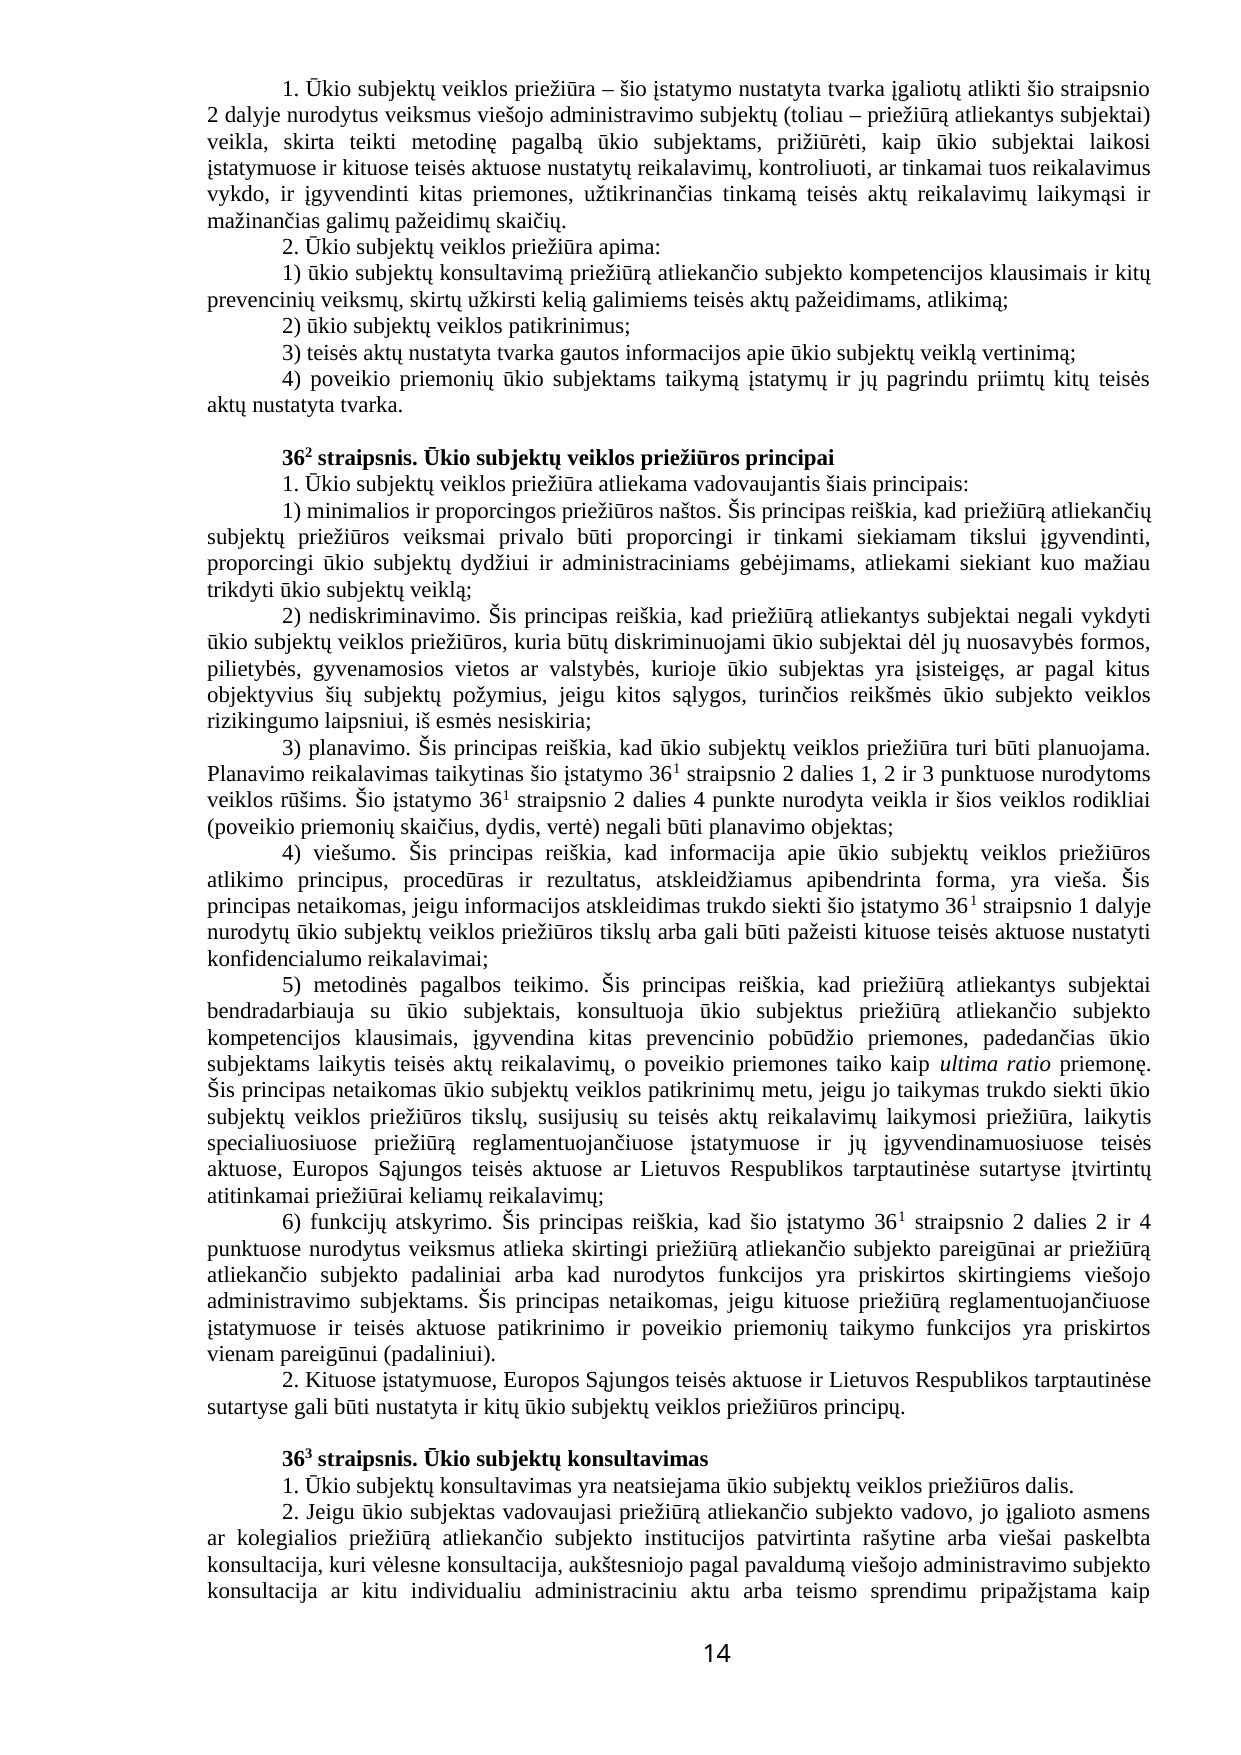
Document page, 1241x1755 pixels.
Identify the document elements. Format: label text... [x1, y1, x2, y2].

text 1. Ūkio subjektų veiklos priežiūra atliekama vadovaujantis šiais principais: [207, 470, 1152, 497]
text 6) funkcijų atskyrimo. Šis principas reiškia, kad šio įstatymo 361 straipsnio 2 dalies 2 ir 4 punktuose nurodytus veiksmus atlieka skirtingi priežiūrą atliekančio subjekto pareigūnai ar priežiūrą atliekančio subjekto padaliniai arba kad nurodytos funkcijos yra priskirtos skirtingiems viešojo administravimo subjektams. Šis principas netaikomas, jeigu kituose priežiūrą reglamentuojančiuose įstatymuose ir teisės aktuose patikrinimo ir poveikio priemonių taikymo funkcijos yra priskirtos vienam pareigūnui (padaliniui). [207, 1208, 1152, 1366]
text 2. Kituose įstatymuose, Europos Sąjungos teisės aktuose ir Lietuvos Respublikos tarptautinėse sutartyse gali būti nustatyta ir kitų ūkio subjektų veiklos priežiūros principų. [207, 1366, 1152, 1419]
text 2. Ūkio subjektų veiklos priežiūra apima: [207, 233, 1152, 259]
text 2) nediskriminavimo. Šis principas reiškia, kad priežiūrą atliekantys subjektai negali vykdyti ūkio subjektų veiklos priežiūros, kuria būtų diskriminuojami ūkio subjektai dėl jų nuosavybės formos, pilietybės, gyvenamosios vietos ar valstybės, kurioje ūkio subjektas yra įsisteigęs, ar pagal kitus objektyvius šių subjektų požymius, jeigu kitos sąlygos, turinčios reikšmės ūkio subjekto veiklos rizikingumo laipsniui, iš esmės nesiskiria; [207, 602, 1152, 734]
text 1. Ūkio subjektų konsultavimas yra neatsiejama ūkio subjektų veiklos priežiūros dalis. [207, 1472, 1152, 1498]
text 1. Ūkio subjektų veiklos priežiūra – šio įstatymo nustatyta tvarka įgaliotų atlikti šio straipsnio 2 dalyje nurodytus veiksmus viešojo administravimo subjektų (toliau – priežiūrą atliekantys subjektai) veikla, skirta teikti metodinę pagalbą ūkio subjektams, prižiūrėti, kaip ūkio subjektai laikosi įstatymuose ir kituose teisės aktuose nustatytų reikalavimų, kontroliuoti, ar tinkamai tuos reikalavimus vykdo, ir įgyvendinti kitas priemones, užtikrinančias tinkamą teisės aktų reikalavimų laikymąsi ir mažinančias galimų pažeidimų skaičių. [207, 75, 1152, 233]
text 3) planavimo. Šis principas reiškia, kad ūkio subjektų veiklos priežiūra turi būti planuojama. Planavimo reikalavimas taikytinas šio įstatymo 361 straipsnio 2 dalies 1, 2 ir 3 punktuose nurodytoms veiklos rūšims. Šio įstatymo 361 straipsnio 2 dalies 4 punkte nurodyta veikla ir šios veiklos rodikliai (poveikio priemonių skaičius, dydis, vertė) negali būti planavimo objektas; [207, 734, 1152, 839]
text 1) ūkio subjektų konsultavimą priežiūrą atliekančio subjekto kompetencijos klausimais ir kitų prevencinių veiksmų, skirtų užkirsti kelią galimiems teisės aktų pažeidimams, atlikimą; [207, 259, 1152, 312]
text 1) minimalios ir proporcingos priežiūros naštos. Šis principas reiškia, kad priežiūrą atliekančių subjektų priežiūros veiksmai privalo būti proporcingi ir tinkami siekiamam tikslui įgyvendinti, proporcingi ūkio subjektų dydžiui ir administraciniams gebėjimams, atliekami siekiant kuo mažiau trikdyti ūkio subjektų veiklą; [207, 497, 1152, 602]
text 4) viešumo. Šis principas reiškia, kad informacija apie ūkio subjektų veiklos priežiūros atlikimo principus, procedūras ir rezultatus, atskleidžiamus apibendrinta forma, yra vieša. Šis principas netaikomas, jeigu informacijos atskleidimas trukdo siekti šio įstatymo 361 straipsnio 1 dalyje nurodytų ūkio subjektų veiklos priežiūros tikslų arba gali būti pažeisti kituose teisės aktuose nustatyti konfidencialumo reikalavimai; [207, 839, 1152, 971]
text 4) poveikio priemonių ūkio subjektams taikymą įstatymų ir jų pagrindu priimtų kitų teisės aktų nustatyta tvarka. [207, 365, 1152, 418]
text 2) ūkio subjektų veiklos patikrinimus; [207, 312, 1152, 338]
text 362 straipsnis. Ūkio subjektų veiklos priežiūros principai [207, 444, 1152, 470]
text 363 straipsnis. Ūkio subjektų konsultavimas [207, 1445, 1152, 1472]
text 5) metodinės pagalbos teikimo. Šis principas reiškia, kad priežiūrą atliekantys subjektai bendradarbiauja su ūkio subjektais, konsultuoja ūkio subjektus priežiūrą atliekančio subjekto kompetencijos klausimais, įgyvendina kitas prevencinio pobūdžio priemones, padedančias ūkio subjektams laikytis teisės aktų reikalavimų, o poveikio priemones taiko kaip ultima ratio priemonę. Šis principas netaikomas ūkio subjektų veiklos patikrinimų metu, jeigu jo taikymas trukdo siekti ūkio subjektų veiklos priežiūros tikslų, susijusių su teisės aktų reikalavimų laikymosi priežiūra, laikytis specialiuosiuose priežiūrą reglamentuojančiuose įstatymuose ir jų įgyvendinamuosiuose teisės aktuose, Europos Sąjungos teisės aktuose ar Lietuvos Respublikos tarptautinėse sutartyse įtvirtintų atitinkamai priežiūrai keliamų reikalavimų; [207, 971, 1152, 1208]
text 2. Jeigu ūkio subjektas vadovaujasi priežiūrą atliekančio subjekto vadovo, jo įgalioto asmens ar kolegialios priežiūrą atliekančio subjekto institucijos patvirtinta rašytine arba viešai paskelbta konsultacija, kuri vėlesne konsultacija, aukštesniojo pagal pavaldumą viešojo administravimo subjekto konsultacija ar kitu individualiu administraciniu aktu arba teismo sprendimu pripažįstama kaip [207, 1498, 1152, 1603]
text 3) teisės aktų nustatyta tvarka gautos informacijos apie ūkio subjektų veiklą vertinimą; [207, 338, 1152, 365]
